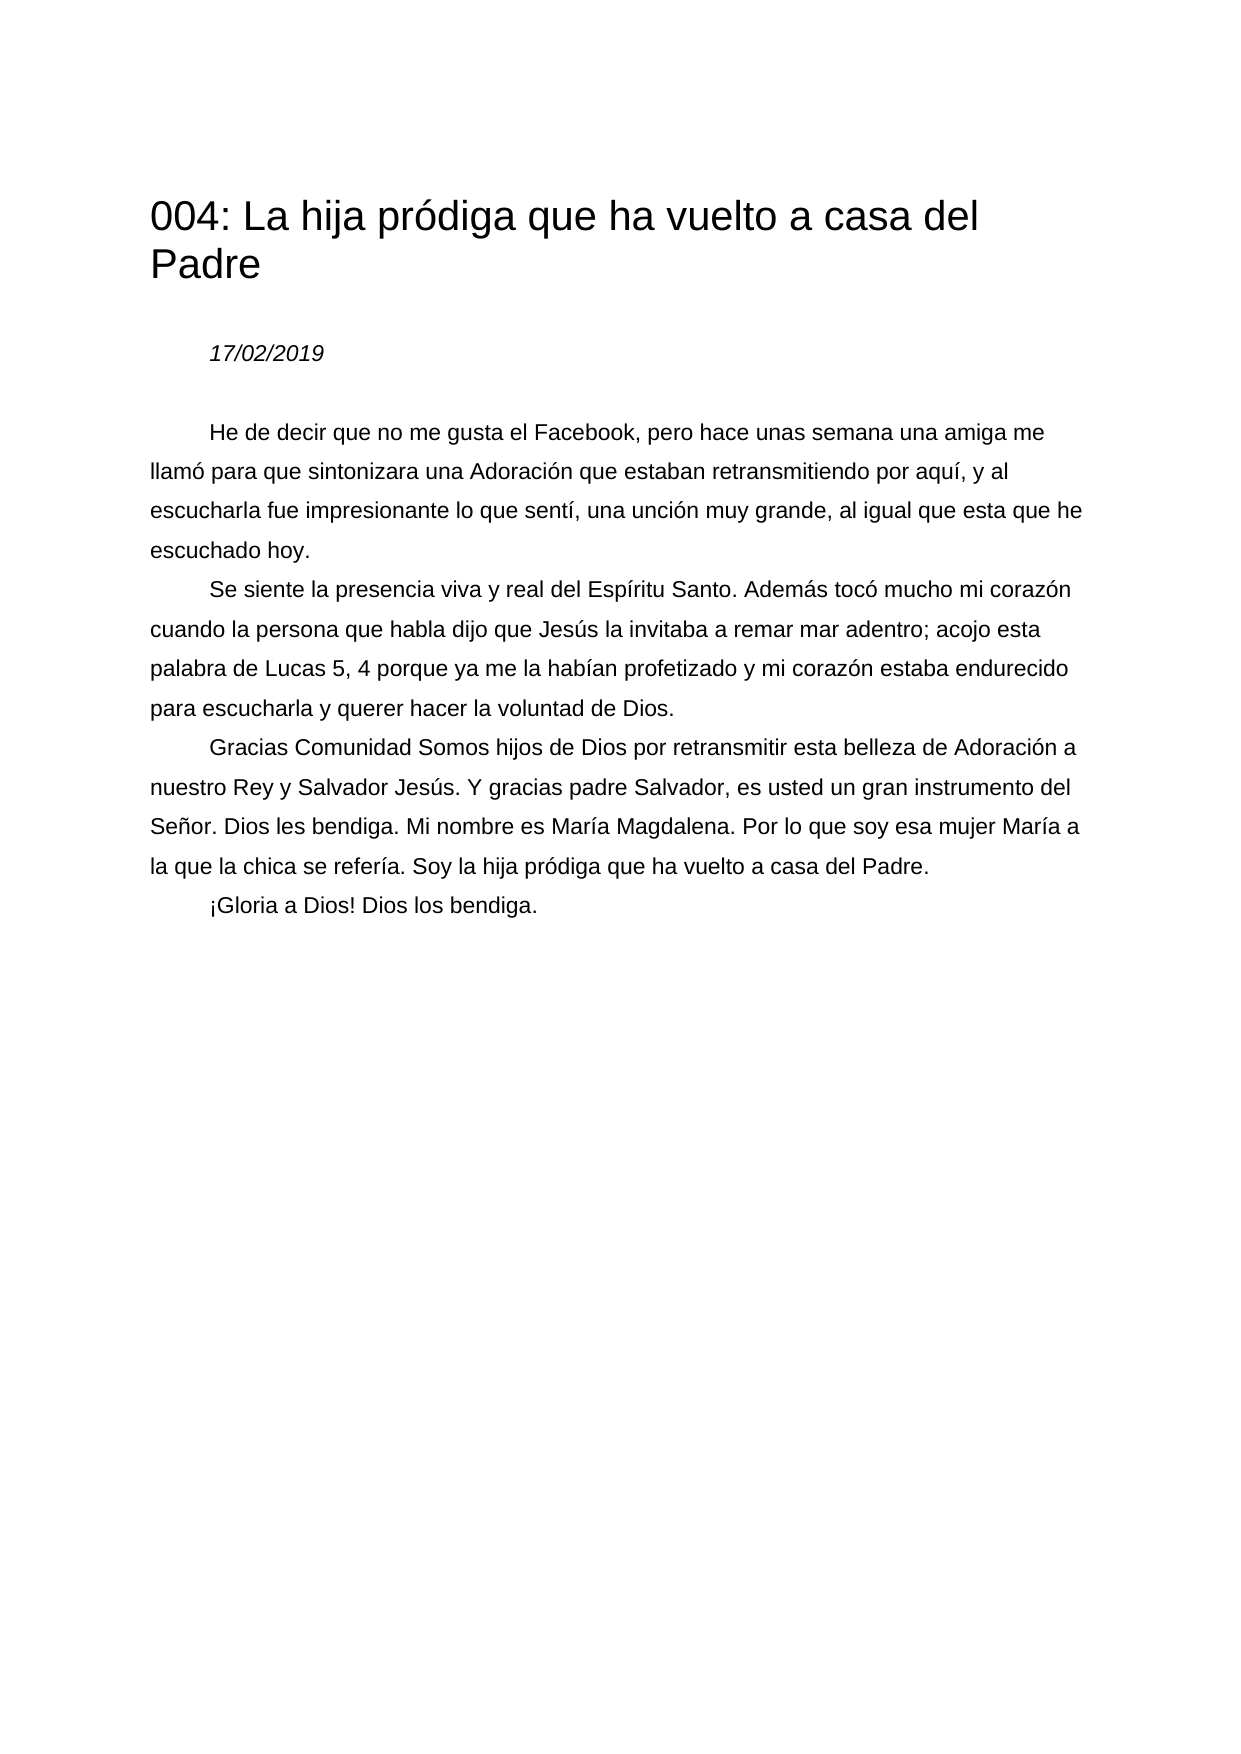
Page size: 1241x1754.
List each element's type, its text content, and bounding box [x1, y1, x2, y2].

text He de decir que no me gusta el Facebook, pero hace unas semana una amiga me llamó para que sintonizara una Adoración que estaban retransmitiendo por aquí, y al escucharla fue impresionante lo que sentí, una unción muy grande, al igual que esta que he escuchado hoy. [150, 418, 1090, 563]
text 17/02/2019 [150, 339, 1090, 366]
text ¡Gloria a Dios! Dios los bendiga. [150, 892, 1090, 918]
text Se siente la presencia viva y real del Espíritu Santo. Además tocó mucho mi corazón cuando la persona que habla dijo que Jesús la invitaba a remar mar adentro; acojo esta palabra de Lucas 5, 4 porque ya me la habían profetizado y mi corazón estaba endurecido para escucharla y querer hacer la voluntad de Dios. [150, 576, 1090, 721]
text Gracias Comunidad Somos hijos de Dios por retransmitir esta belleza de Adoración a nuestro Rey y Salvador Jesús. Y gracias padre Salvador, es usted un gran instrumento del Señor. Dios les bendiga. Mi nombre es María Magdalena. Por lo que soy esa mujer María a la que la chica se refería. Soy la hija pródiga que ha vuelto a casa del Padre. [150, 734, 1090, 879]
subtitle 004: La hija pródiga que ha vuelto a casa del Padre [150, 192, 1090, 287]
